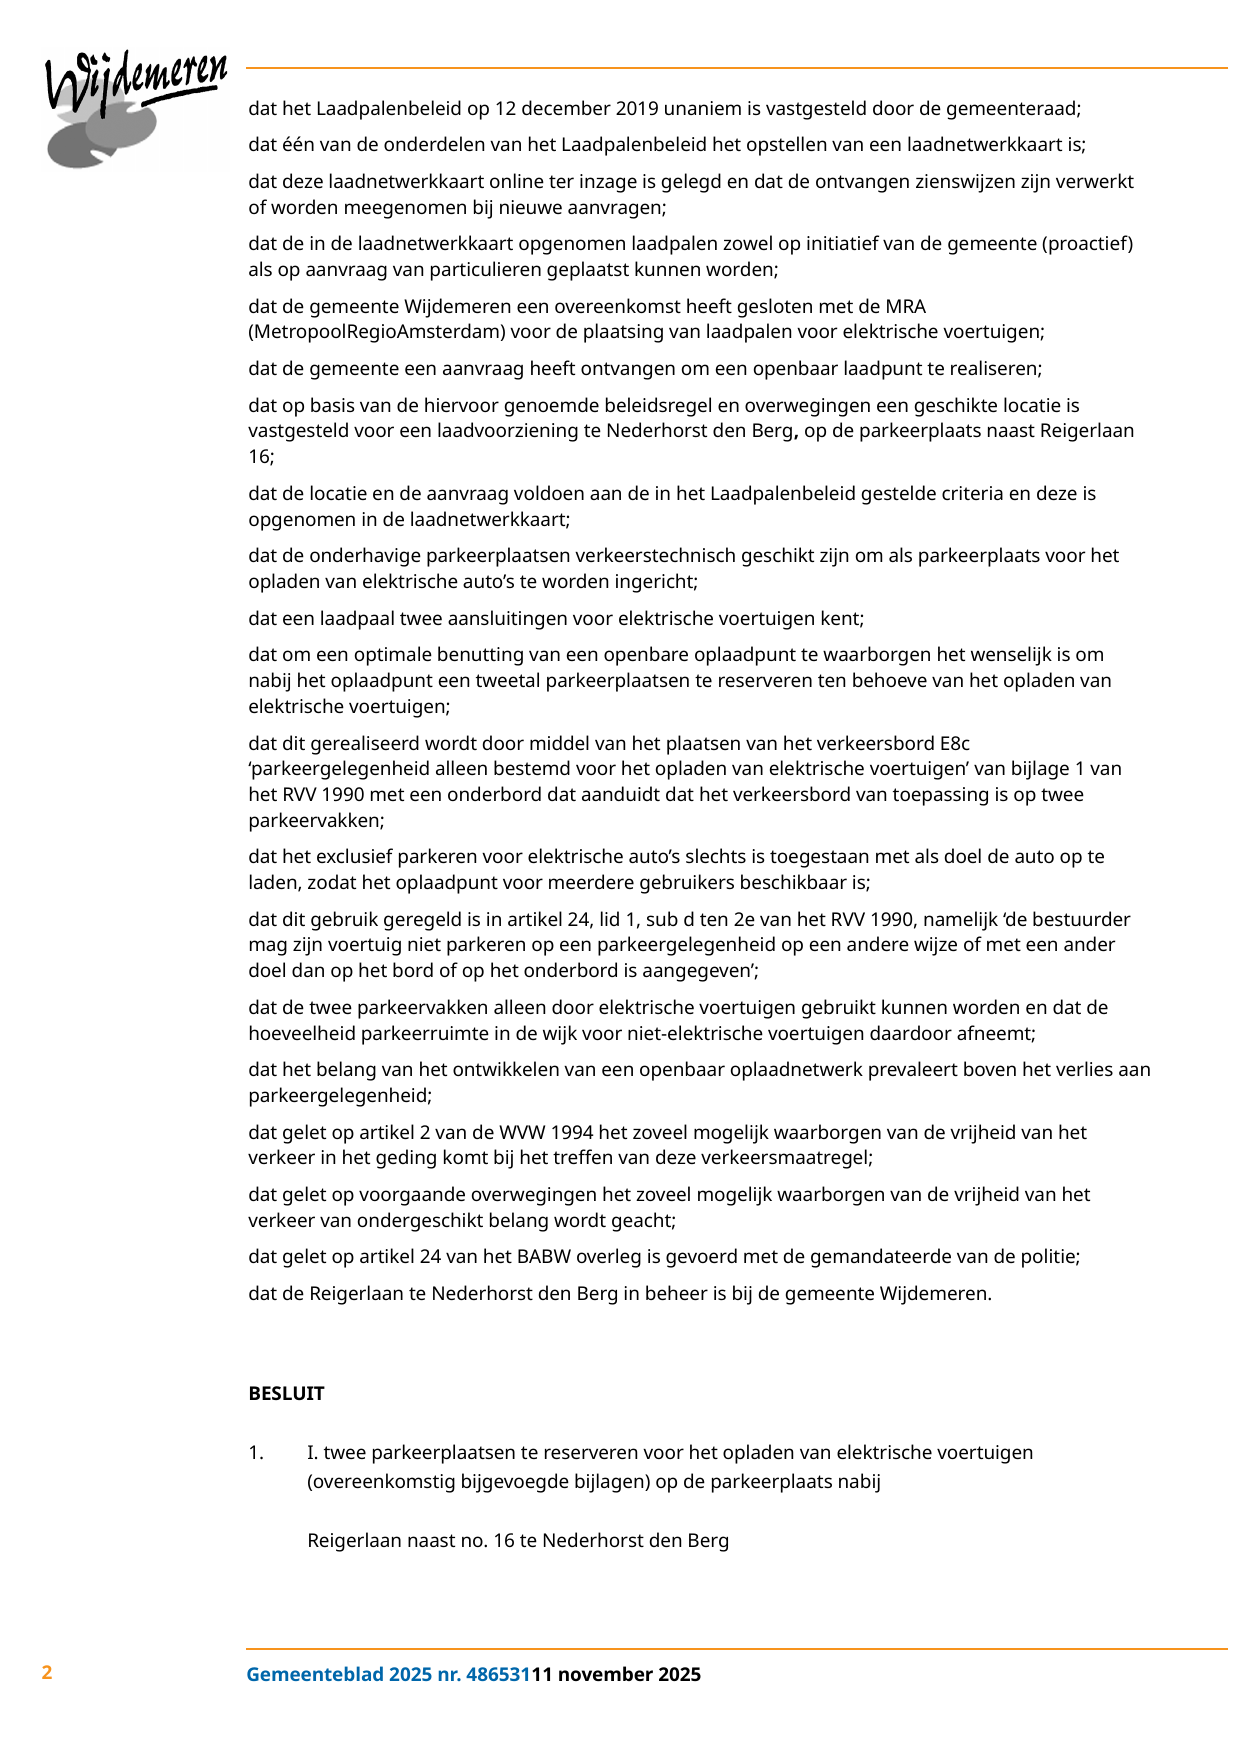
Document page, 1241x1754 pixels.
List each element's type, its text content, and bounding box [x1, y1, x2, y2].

text dat één van de onderdelen van het Laadpalenbeleid het opstellen van een laadnetwerkkaart is; [248, 131, 1152, 157]
picture [41, 47, 231, 172]
text dat de in de laadnetwerkkaart opgenomen laadpalen zowel op initiatief van de gemeente (proactief) als op aanvraag van particulieren geplaatst kunnen worden; [248, 231, 1152, 282]
list I. twee parkeerplaatsen te reserveren voor het opladen van elektrische voertuigen (overeenkomstig bijgevoegde bijlagen) op de parkeerplaats nabij [248, 1439, 1152, 1494]
text dat dit gerealiseerd wordt door middel van het plaatsen van het verkeersbord E8c ‘parkeergelegenheid alleen bestemd voor het opladen van elektrische voertuigen’ van bijlage 1 van het RVV 1990 met een onderbord dat aanduidt dat het verkeersbord van toepassing is op twee parkeervakken; [248, 730, 1152, 833]
text dat de gemeente Wijdemeren een overeenkomst heeft gesloten met de MRA (MetropoolRegioAmsterdam) voor de plaatsing van laadpalen voor elektrische voertuigen; [248, 293, 1152, 344]
text dat de twee parkeervakken alleen door elektrische voertuigen gebruikt kunnen worden en dat de hoeveelheid parkeerruimte in de wijk voor niet-elektrische voertuigen daardoor afneemt; [248, 994, 1152, 1046]
text dat de onderhavige parkeerplaatsen verkeerstechnisch geschikt zijn om als parkeerplaats voor het opladen van elektrische auto’s te worden ingericht; [248, 542, 1152, 594]
text dat het belang van het ontwikkelen van een openbaar oplaadnetwerk prevaleert boven het verlies aan parkeergelegenheid; [248, 1056, 1152, 1108]
text dat op basis van de hiervoor genoemde beleidsregel en overwegingen een geschikte locatie is vastgesteld voor een laadvoorziening te Nederhorst den Berg, op de parkeerplaats naast Reigerlaan 16; [248, 392, 1152, 469]
text dat deze laadnetwerkkaart online ter inzage is gelegd en dat de ontvangen zienswijzen zijn verwerkt of worden meegenomen bij nieuwe aanvragen; [248, 168, 1152, 219]
list Reigerlaan naast no. 16 te Nederhorst den Berg [248, 1528, 1152, 1553]
text dat gelet op artikel 2 van de WVW 1994 het zoveel mogelijk waarborgen van de vrijheid van het verkeer in het geding komt bij het treffen van deze verkeersmaatregel; [248, 1119, 1152, 1170]
text dat de gemeente een aanvraag heeft ontvangen om een openbaar laadpunt te realiseren; [248, 355, 1152, 381]
text dat een laadpaal twee aansluitingen voor elektrische voertuigen kent; [248, 605, 1152, 631]
text dat de Reigerlaan te Nederhorst den Berg in beheer is bij de gemeente Wijdemeren. [248, 1280, 1152, 1306]
text dat dit gebruik geregeld is in artikel 24, lid 1, sub d ten 2e van het RVV 1990, namelijk ‘de bestuurder mag zijn voertuig niet parkeren op een parkeergelegenheid op een andere wijze of met een ander doel dan op het bord of op het onderbord is aangegeven’; [248, 906, 1152, 983]
text dat het exclusief parkeren voor elektrische auto’s slechts is toegestaan met als doel de auto op te laden, zodat het oplaadpunt voor meerdere gebruikers beschikbaar is; [248, 843, 1152, 895]
text BESLUIT [248, 1380, 1152, 1405]
text dat het Laadpalenbeleid op 12 december 2019 unaniem is vastgesteld door de gemeenteraad; [248, 95, 1152, 121]
text dat de locatie en de aanvraag voldoen aan de in het Laadpalenbeleid gestelde criteria en deze is opgenomen in de laadnetwerkkaart; [248, 480, 1152, 532]
text dat gelet op artikel 24 van het BABW overleg is gevoerd met de gemandateerde van de politie; [248, 1244, 1152, 1269]
text dat om een optimale benutting van een openbare oplaadpunt te waarborgen het wenselijk is om nabij het oplaadpunt een tweetal parkeerplaatsen te reserveren ten behoeve van het opladen van elektrische voertuigen; [248, 642, 1152, 719]
text dat gelet op voorgaande overwegingen het zoveel mogelijk waarborgen van de vrijheid van het verkeer van ondergeschikt belang wordt geacht; [248, 1181, 1152, 1233]
